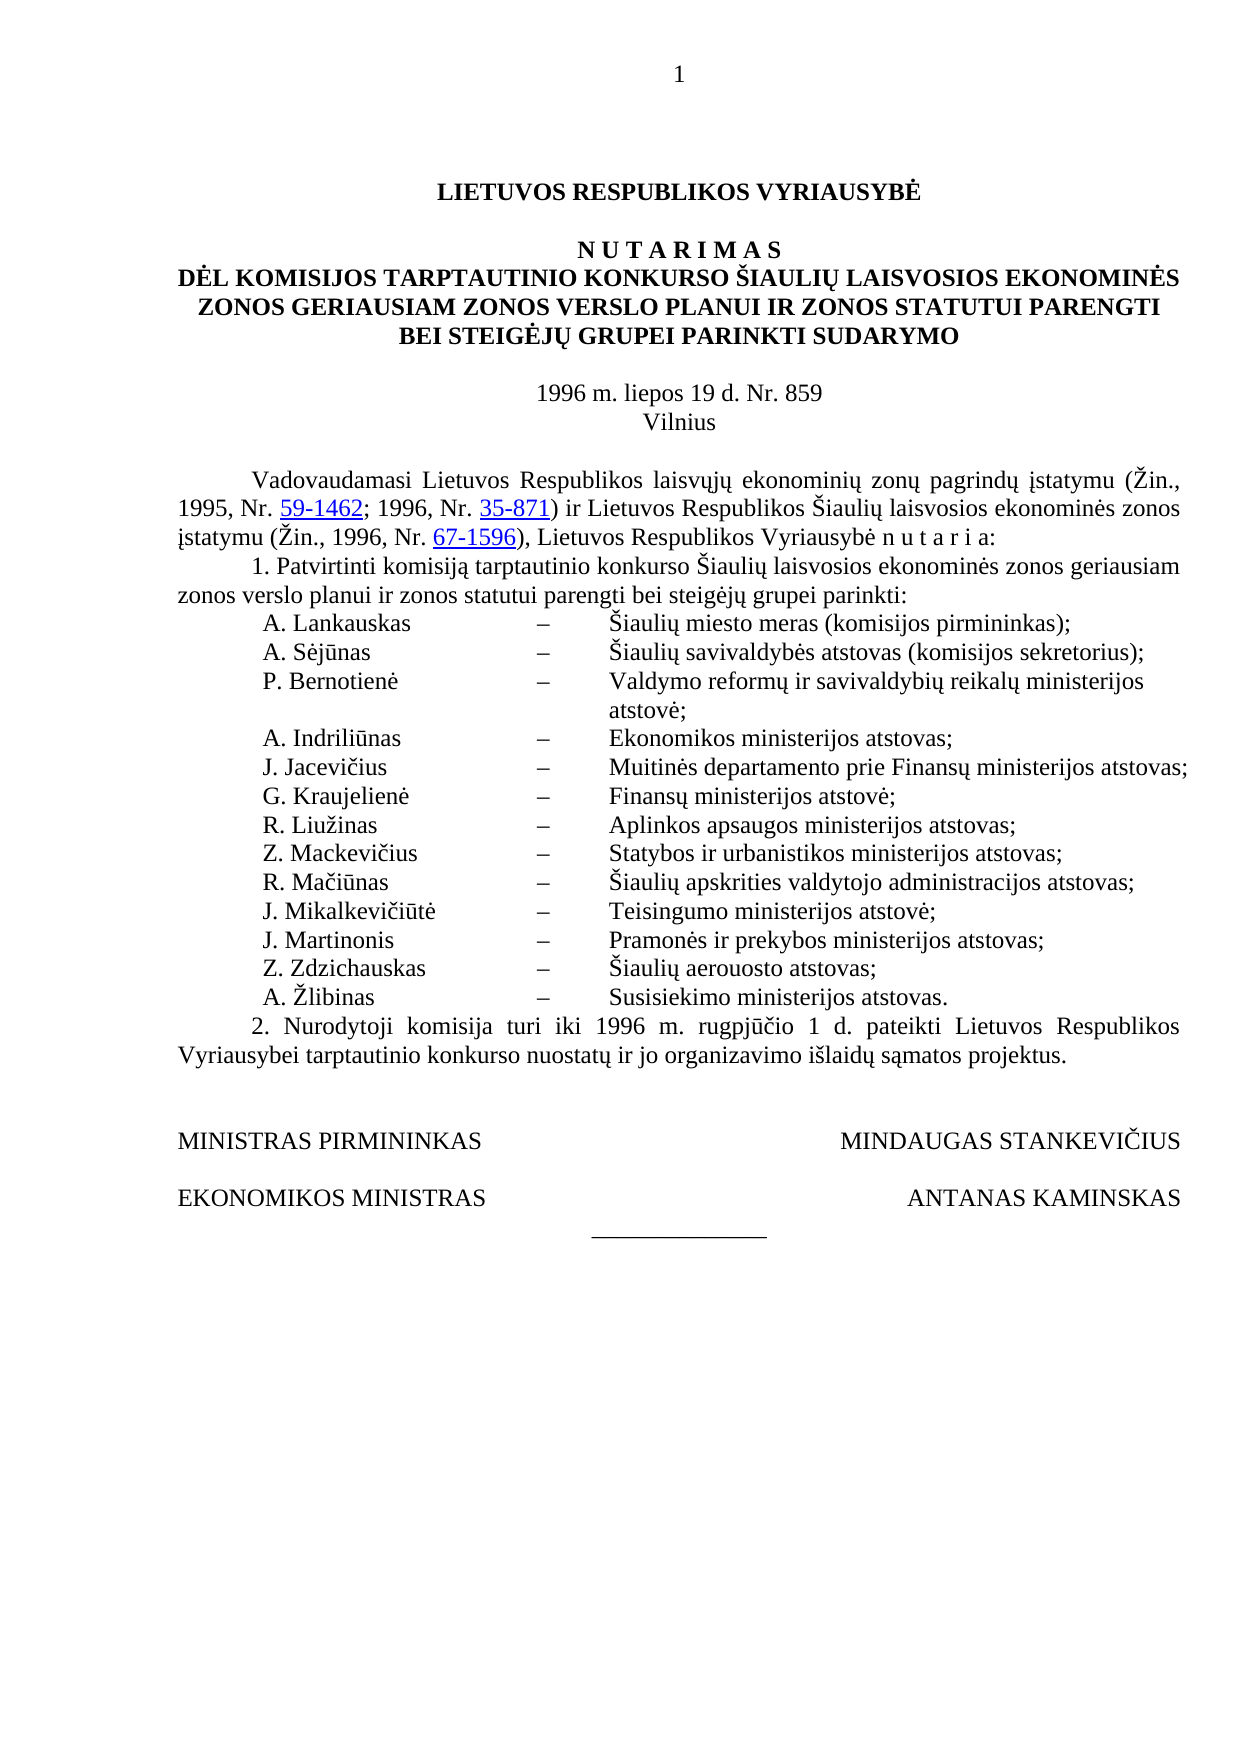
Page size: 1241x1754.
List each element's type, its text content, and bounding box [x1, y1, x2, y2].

table_cell Ekonomikos ministerijos atstovas; [598, 724, 1204, 752]
table_cell Statybos ir urbanistikos ministerijos atstovas; [598, 839, 1204, 867]
table_cell – [519, 954, 597, 982]
table_cell A. Žlibinas [177, 982, 519, 1011]
table_header Šiaulių miesto meras (komisijos pirmininkas); [598, 609, 1204, 637]
table_cell – [519, 724, 597, 752]
table_header – [519, 609, 597, 637]
table_cell R. Mačiūnas [177, 867, 519, 896]
text Vadovaudamasi Lietuvos Respublikos laisvųjų ekonominių zonų pagrindų įstatymu (Žin., 1995, Nr. 59-1462; 1996, Nr. 35-871) ir Lietuvos Respublikos Šiaulių laisvosios ekonominės zonos įstatymu (Žin., 1996, Nr. 67-1596), Lietuvos Respublikos Vyriausybė nutaria: [177, 465, 1181, 551]
table_cell J. Martinonis [177, 925, 519, 953]
table_cell G. Kraujelienė [177, 781, 519, 810]
text 1. Patvirtinti komisiją tarptautinio konkurso Šiaulių laisvosios ekonominės zonos geriausiam zonos verslo planui ir zonos statutui parengti bei steigėjų grupei parinkti: [177, 551, 1181, 608]
table_cell – [519, 982, 597, 1011]
table_cell Susisiekimo ministerijos atstovas. [598, 982, 1204, 1011]
table_cell A. Sėjūnas [177, 637, 519, 666]
table_cell Z. Mackevičius [177, 839, 519, 867]
text 2. Nurodytoji komisija turi iki 1996 m. rugpjūčio 1 d. pateikti Lietuvos Respublikos Vyriausybei tarptautinio konkurso nuostatų ir jo organizavimo išlaidų sąmatos projektus. [177, 1011, 1181, 1068]
text 1996 m. liepos 19 d. Nr. 859 [177, 378, 1181, 407]
table_cell – [519, 666, 597, 723]
table_cell Finansų ministerijos atstovė; [598, 781, 1204, 810]
table_cell Valdymo reformų ir savivaldybių reikalų ministerijos atstovė; [598, 666, 1204, 723]
table_cell – [519, 637, 597, 666]
table_cell – [519, 752, 597, 781]
table_cell Pramonės ir prekybos ministerijos atstovas; [598, 925, 1204, 953]
table_cell – [519, 896, 597, 925]
table_cell Teisingumo ministerijos atstovė; [598, 896, 1204, 925]
text Vilnius [177, 407, 1181, 436]
table_cell Šiaulių aerouosto atstovas; [598, 954, 1204, 982]
table_header A. Lankauskas [177, 609, 519, 637]
table_cell – [519, 925, 597, 953]
text MINISTRAS PIRMININKAS MINDAUGAS STANKEVIČIUS [177, 1126, 1181, 1155]
table_cell P. Bernotienė [177, 666, 519, 723]
text ______________ [177, 1212, 1181, 1241]
table_cell Šiaulių apskrities valdytojo administracijos atstovas; [598, 867, 1204, 896]
text EKONOMIKOS MINISTRAS ANTANAS KAMINSKAS [177, 1183, 1181, 1212]
table_cell Šiaulių savivaldybės atstovas (komisijos sekretorius); [598, 637, 1204, 666]
text N U T A R I M A S [177, 235, 1181, 263]
text DĖL KOMISIJOS TARPTAUTINIO KONKURSO ŠIAULIŲ LAISVOSIOS EKONOMINĖS ZONOS GERIAUSIAM ZONOS VERSLO PLANUI IR ZONOS STATUTUI PARENGTI BEI STEIGĖJŲ GRUPEI PARINKTI SUDARYMO [177, 263, 1181, 350]
table_cell – [519, 810, 597, 838]
table_cell J. Jacevičius [177, 752, 519, 781]
table_cell J. Mikalkevičiūtė [177, 896, 519, 925]
text LIETUVOS RESPUBLIKOS VYRIAUSYBĖ [177, 177, 1181, 206]
table_cell R. Liužinas [177, 810, 519, 838]
table_cell A. Indriliūnas [177, 724, 519, 752]
table_cell – [519, 839, 597, 867]
table_cell Muitinės departamento prie Finansų ministerijos atstovas; [598, 752, 1204, 781]
table_cell – [519, 867, 597, 896]
table_cell – [519, 781, 597, 810]
table_cell Z. Zdzichauskas [177, 954, 519, 982]
table_cell Aplinkos apsaugos ministerijos atstovas; [598, 810, 1204, 838]
